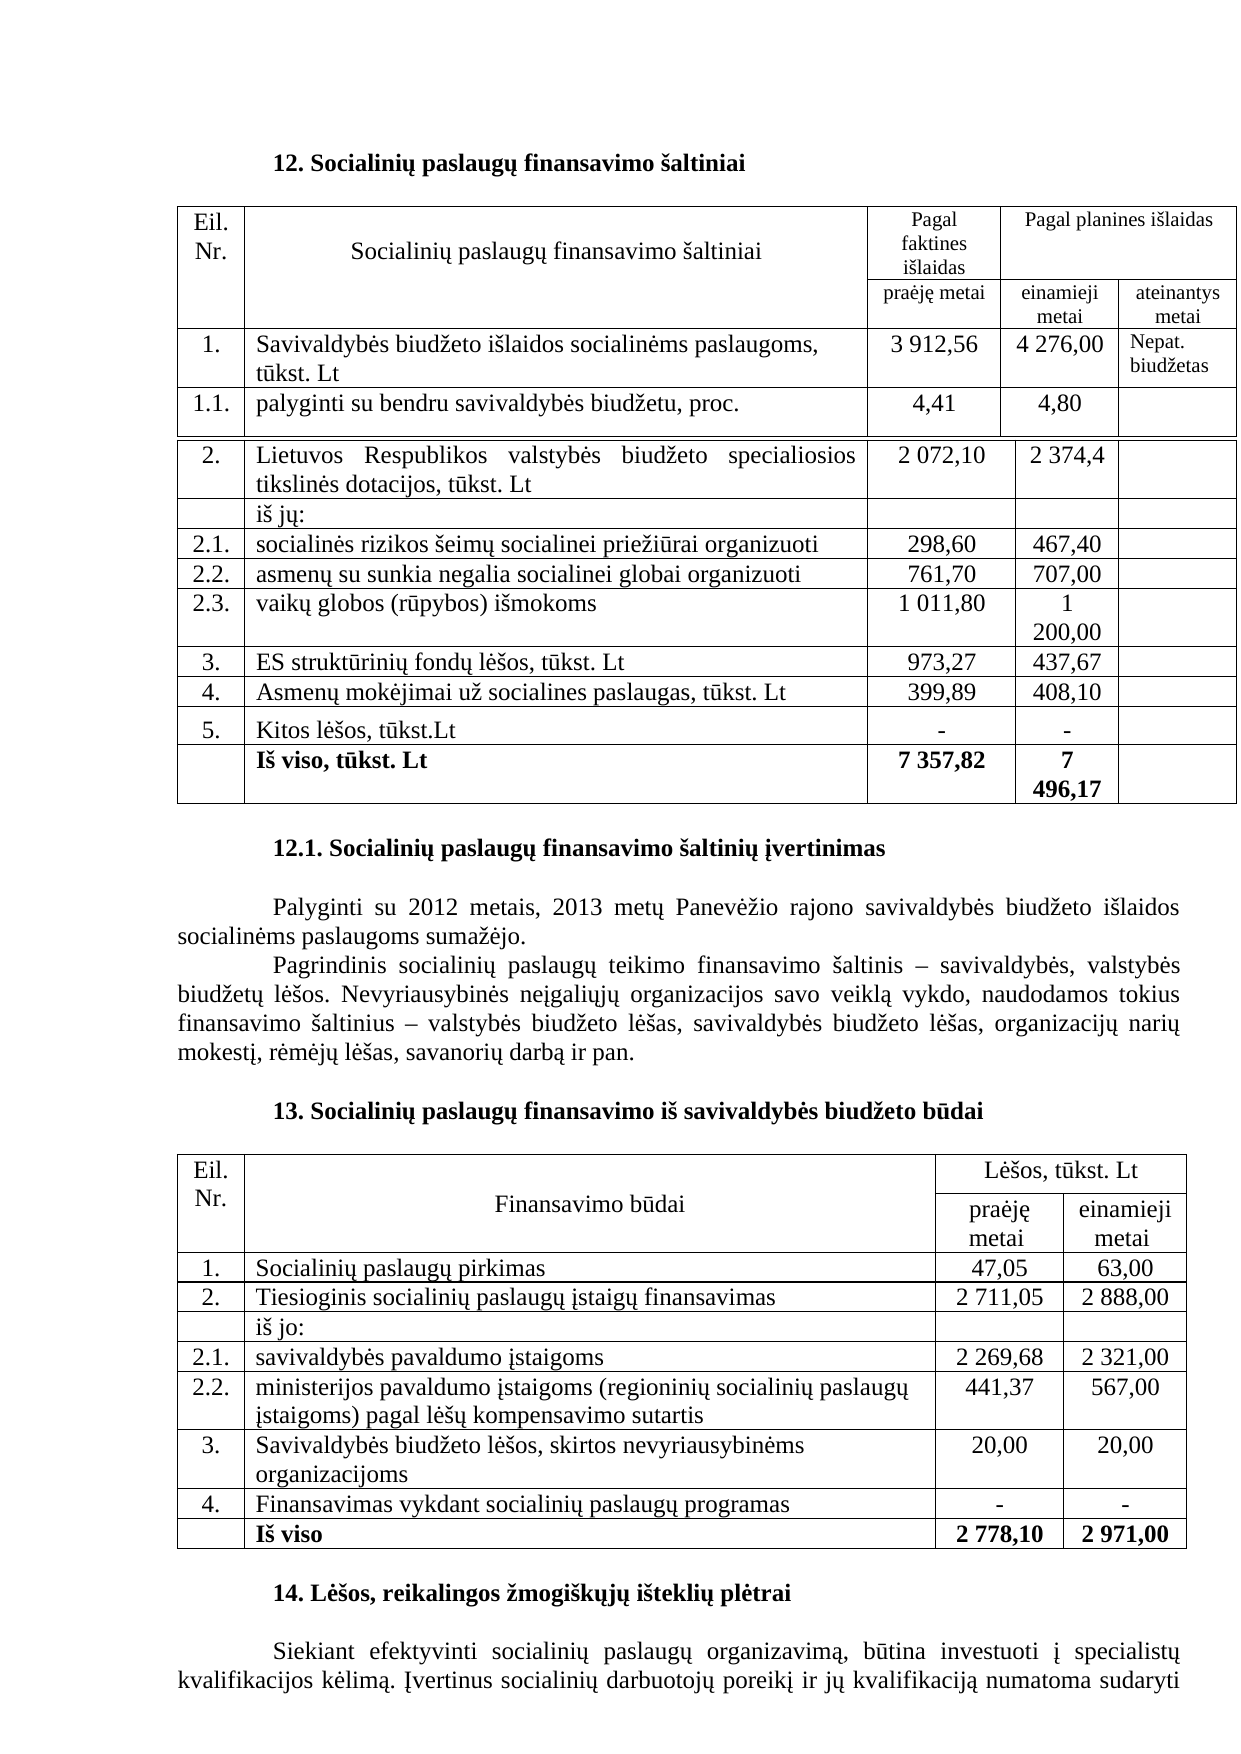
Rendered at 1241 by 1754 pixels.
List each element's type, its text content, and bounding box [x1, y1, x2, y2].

table_cell 441,37 [936, 1372, 1063, 1429]
table_header [1119, 441, 1236, 498]
table_cell [1119, 388, 1236, 436]
table_cell 437,67 [1016, 647, 1118, 676]
table_header Pagal planines išlaidas [1001, 207, 1236, 279]
table_cell [936, 1312, 1063, 1341]
table_cell 707,00 [1016, 559, 1118, 587]
table_cell 2 778,10 [936, 1519, 1063, 1547]
table_cell palyginti su bendru savivaldybės biudžetu, proc. [245, 388, 867, 436]
table_cell 3. [178, 1430, 244, 1488]
text Palyginti su 2012 metais, 2013 metų Panevėžio rajono savivaldybės biudžeto išlaidos socialinėms paslaugoms sumažėjo. [177, 891, 1181, 949]
table_cell 467,40 [1016, 529, 1118, 558]
table_header Eil. Nr. [178, 207, 244, 328]
text Siekiant efektyvinti socialinių paslaugų organizavimą, būtina investuoti į specialistų kvalifikacijos kėlimą. Įvertinus socialinių darbuotojų poreikį ir jų kvalifikaciją numatoma sudaryti [177, 1636, 1181, 1694]
table_cell 4,41 [868, 388, 1000, 436]
table_cell 2.1. [178, 1342, 244, 1371]
table_header Lietuvos Respublikos valstybės biudžeto specialiosios tikslinės dotacijos, tūkst. Lt [245, 441, 867, 498]
table_cell Socialinių paslaugų pirkimas [245, 1253, 935, 1281]
table_cell Tiesioginis socialinių paslaugų įstaigų finansavimas [245, 1283, 935, 1311]
table_header Finansavimo būdai [245, 1155, 935, 1252]
table_header Lėšos, tūkst. Lt [936, 1155, 1186, 1193]
table_cell 1 200,00 [1016, 589, 1118, 646]
table_cell 3. [178, 647, 244, 676]
table_cell 63,00 [1064, 1253, 1186, 1281]
table_cell [1119, 589, 1236, 646]
table_cell - [868, 707, 1015, 744]
table_cell [1064, 1312, 1186, 1341]
table_cell 2.3. [178, 589, 244, 646]
table_cell 1 011,80 [868, 589, 1015, 646]
table_cell [1119, 529, 1236, 558]
table_cell [1119, 499, 1236, 528]
table_cell 2.2. [178, 1372, 244, 1429]
table_cell - [936, 1489, 1063, 1518]
table_cell 2.1. [178, 529, 244, 558]
table_cell 4. [178, 1489, 244, 1518]
table_cell 4. [178, 677, 244, 706]
table_cell savivaldybės pavaldumo įstaigoms [245, 1342, 935, 1371]
table_cell 4,80 [1001, 388, 1118, 436]
table_cell [178, 1519, 244, 1547]
table_cell [178, 745, 244, 803]
table_cell 7 496,17 [1016, 745, 1118, 803]
table_cell 298,60 [868, 529, 1015, 558]
table_header Socialinių paslaugų finansavimo šaltiniai [245, 207, 867, 328]
table_cell iš jo: [245, 1312, 935, 1341]
table_cell vaikų globos (rūpybos) išmokoms [245, 589, 867, 646]
table_cell - [1064, 1489, 1186, 1518]
table_cell 2 888,00 [1064, 1283, 1186, 1311]
table_cell Finansavimas vykdant socialinių paslaugų programas [245, 1489, 935, 1518]
table_cell praėję metai [868, 280, 1000, 328]
table_cell einamieji metai [1001, 280, 1118, 328]
table_cell 1. [178, 1253, 244, 1281]
text 12.1. Socialinių paslaugų finansavimo šaltinių įvertinimas [177, 833, 1181, 862]
table_cell 7 357,82 [868, 745, 1015, 803]
table_cell 1. [178, 329, 244, 387]
table_cell 4 276,00 [1001, 329, 1118, 387]
table_cell Kitos lėšos, tūkst.Lt [245, 707, 867, 744]
table_cell [1119, 745, 1236, 803]
table_header 2. [178, 441, 244, 498]
table_cell 5. [178, 707, 244, 744]
table_cell Savivaldybės biudžeto lėšos, skirtos nevyriausybinėms organizacijoms [245, 1430, 935, 1488]
table_cell 3 912,56 [868, 329, 1000, 387]
table_cell [1119, 677, 1236, 706]
table_cell 761,70 [868, 559, 1015, 587]
table_cell Savivaldybės biudžeto išlaidos socialinėms paslaugoms, tūkst. Lt [245, 329, 867, 387]
table_cell [1119, 559, 1236, 587]
table_cell 973,27 [868, 647, 1015, 676]
table_cell 20,00 [936, 1430, 1063, 1488]
table_cell Iš viso [245, 1519, 935, 1547]
text Pagrindinis socialinių paslaugų teikimo finansavimo šaltinis – savivaldybės, valstybės biudžetų lėšos. Nevyriausybinės neįgaliųjų organizacijos savo veiklą vykdo, naudodamos tokius finansavimo šaltinius – valstybės biudžeto lėšas, savivaldybės biudžeto lėšas, organizacijų narių mokestį, rėmėjų lėšas, savanorių darbą ir pan. [177, 949, 1181, 1066]
table_cell ministerijos pavaldumo įstaigoms (regioninių socialinių paslaugų įstaigoms) pagal lėšų kompensavimo sutartis [245, 1372, 935, 1429]
table_cell 2 971,00 [1064, 1519, 1186, 1547]
table_cell ES struktūrinių fondų lėšos, tūkst. Lt [245, 647, 867, 676]
table_cell 567,00 [1064, 1372, 1186, 1429]
table_cell Iš viso, tūkst. Lt [245, 745, 867, 803]
table_cell ateinantys metai [1119, 280, 1236, 328]
table_cell [868, 499, 1015, 528]
table_cell - [1016, 707, 1118, 744]
table_cell 399,89 [868, 677, 1015, 706]
text 13. Socialinių paslaugų finansavimo iš savivaldybės biudžeto būdai [177, 1095, 1181, 1124]
table_cell [178, 1312, 244, 1341]
table_header Pagal faktines išlaidas [868, 207, 1000, 279]
table_cell 1.1. [178, 388, 244, 436]
table_cell [1016, 499, 1118, 528]
table_cell 47,05 [936, 1253, 1063, 1281]
table_header Eil. Nr. [178, 1155, 244, 1252]
table_cell 20,00 [1064, 1430, 1186, 1488]
table_cell [178, 499, 244, 528]
text 12. Socialinių paslaugų finansavimo šaltiniai [177, 148, 1181, 177]
table_cell Nepat. biudžetas [1119, 329, 1236, 387]
table_cell Asmenų mokėjimai už socialines paslaugas, tūkst. Lt [245, 677, 867, 706]
table_cell 408,10 [1016, 677, 1118, 706]
text 14. Lėšos, reikalingos žmogiškųjų išteklių plėtrai [177, 1578, 1181, 1607]
table_cell praėję metai [936, 1194, 1063, 1252]
table_cell iš jų: [245, 499, 867, 528]
table_cell 2. [178, 1283, 244, 1311]
table_header 2 374,4 [1016, 441, 1118, 498]
table_cell 2 269,68 [936, 1342, 1063, 1371]
table_cell 2.2. [178, 559, 244, 587]
table_cell einamieji metai [1064, 1194, 1186, 1252]
table_header 2 072,10 [868, 441, 1015, 498]
table_cell 2 321,00 [1064, 1342, 1186, 1371]
table_cell socialinės rizikos šeimų socialinei priežiūrai organizuoti [245, 529, 867, 558]
table_cell [1119, 647, 1236, 676]
table_cell asmenų su sunkia negalia socialinei globai organizuoti [245, 559, 867, 587]
table_cell [1119, 707, 1236, 744]
table_cell 2 711,05 [936, 1283, 1063, 1311]
